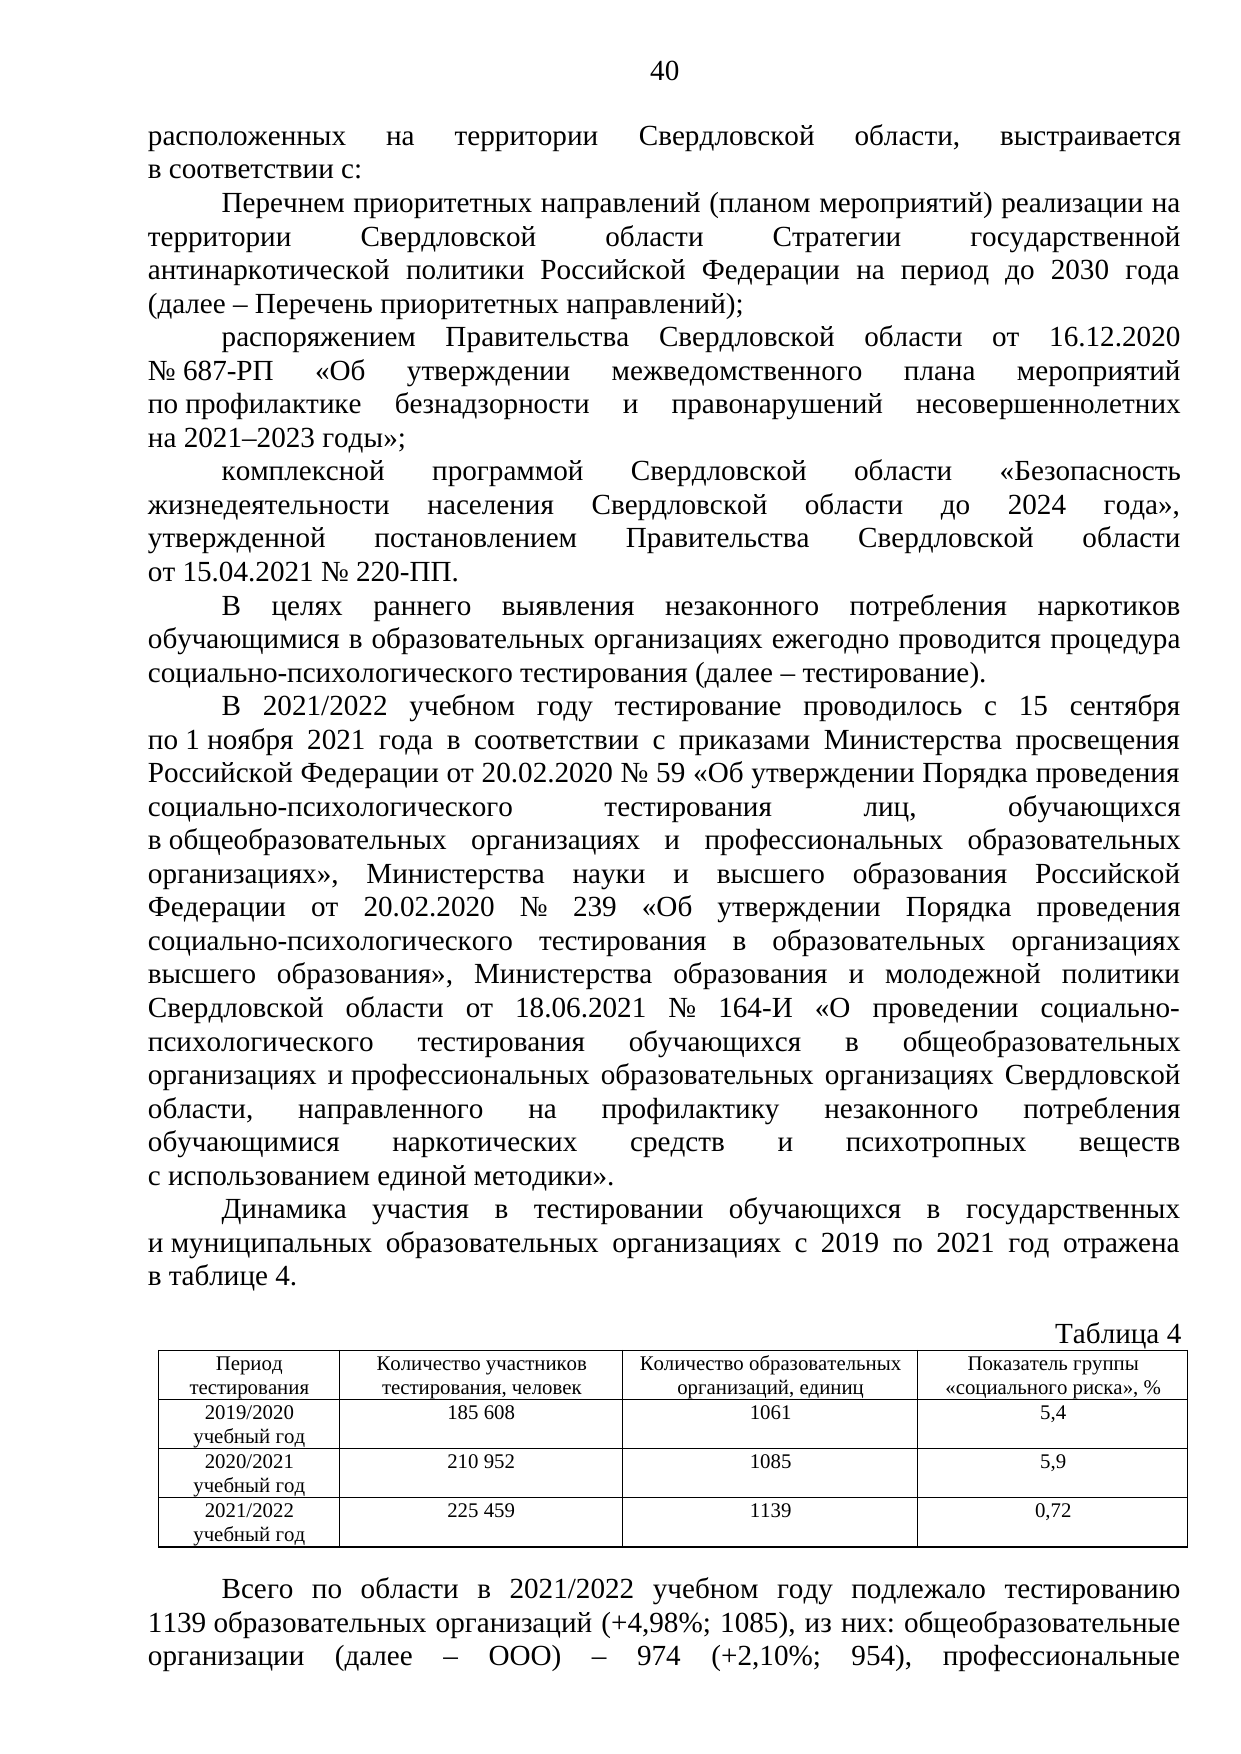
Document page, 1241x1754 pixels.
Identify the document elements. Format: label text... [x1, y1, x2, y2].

table_cell 2019/2020 учебный год [159, 1400, 339, 1448]
table_header Количество участников тестирования, человек [340, 1351, 622, 1399]
text распоряжением Правительства Свердловской области от 16.12.2020 № 687‑РП «Об утверждении межведомственного плана мероприятий по профилактике безнадзорности и правонарушений несовершеннолетних на 2021–2023 годы»; [148, 319, 1181, 453]
text Таблица 4 [148, 1316, 1181, 1350]
table_cell 210 952 [340, 1449, 622, 1497]
table_header Количество образовательных организаций, единиц [623, 1351, 917, 1399]
table_cell 1139 [623, 1498, 917, 1546]
text В целях раннего выявления незаконного потребления наркотиков обучающимися в образовательных организациях ежегодно проводится процедура социально-психологического тестирования (далее – тестирование). [148, 588, 1181, 688]
table_cell 1061 [623, 1400, 917, 1448]
text Перечнем приоритетных направлений (планом мероприятий) реализации на территории Свердловской области Стратегии государственной антинаркотической политики Российской Федерации на период до 2030 года (далее – Перечень приоритетных направлений); [148, 185, 1181, 319]
table_cell 5,9 [918, 1449, 1187, 1497]
table_cell 0,72 [918, 1498, 1187, 1546]
table_header Период тестирования [159, 1351, 339, 1399]
table_header Показатель группы «социального риска», % [918, 1351, 1187, 1399]
table_cell 2020/2021 учебный год [159, 1449, 339, 1497]
text Динамика участия в тестировании обучающихся в государственных и муниципальных образовательных организациях с 2019 по 2021 год отражена в таблице 4. [148, 1191, 1181, 1292]
table_cell 185 608 [340, 1400, 622, 1448]
text комплексной программой Свердловской области «Безопасность жизнедеятельности населения Свердловской области до 2024 года», утвержденной постановлением Правительства Свердловской области от 15.04.2021 № 220-ПП. [148, 453, 1181, 588]
text Всего по области в 2021/2022 учебном году подлежало тестированию 1139 образовательных организаций (+4,98%; 1085), из них: общеобразовательные организации (далее – ООО) – 974 (+2,10%; 954), профессиональные [148, 1571, 1181, 1672]
text расположенных на территории Свердловской области, выстраивается в соответствии с: [148, 118, 1181, 185]
table_cell 5,4 [918, 1400, 1187, 1448]
table_cell 225 459 [340, 1498, 622, 1546]
text В 2021/2022 учебном году тестирование проводилось с 15 сентября по 1 ноября 2021 года в соответствии с приказами Министерства просвещения Российской Федерации от 20.02.2020 № 59 «Об утверждении Порядка проведения социально-психологического тестирования лиц, обучающихся в общеобразовательных организациях и профессиональных образовательных организациях», Министерства науки и высшего образования Российской Федерации от 20.02.2020 № 239 «Об утверждении Порядка проведения социально-психологического тестирования в образовательных организациях высшего образования», Министерства образования и молодежной политики Свердловской области от 18.06.2021 № 164-И «О проведении социально-психологического тестирования обучающихся в общеобразовательных организациях и профессиональных образовательных организациях Свердловской области, направленного на профилактику незаконного потребления обучающимися наркотических средств и психотропных веществ с использованием единой методики». [148, 688, 1181, 1191]
table_cell 2021/2022 учебный год [159, 1498, 339, 1546]
table_cell 1085 [623, 1449, 917, 1497]
